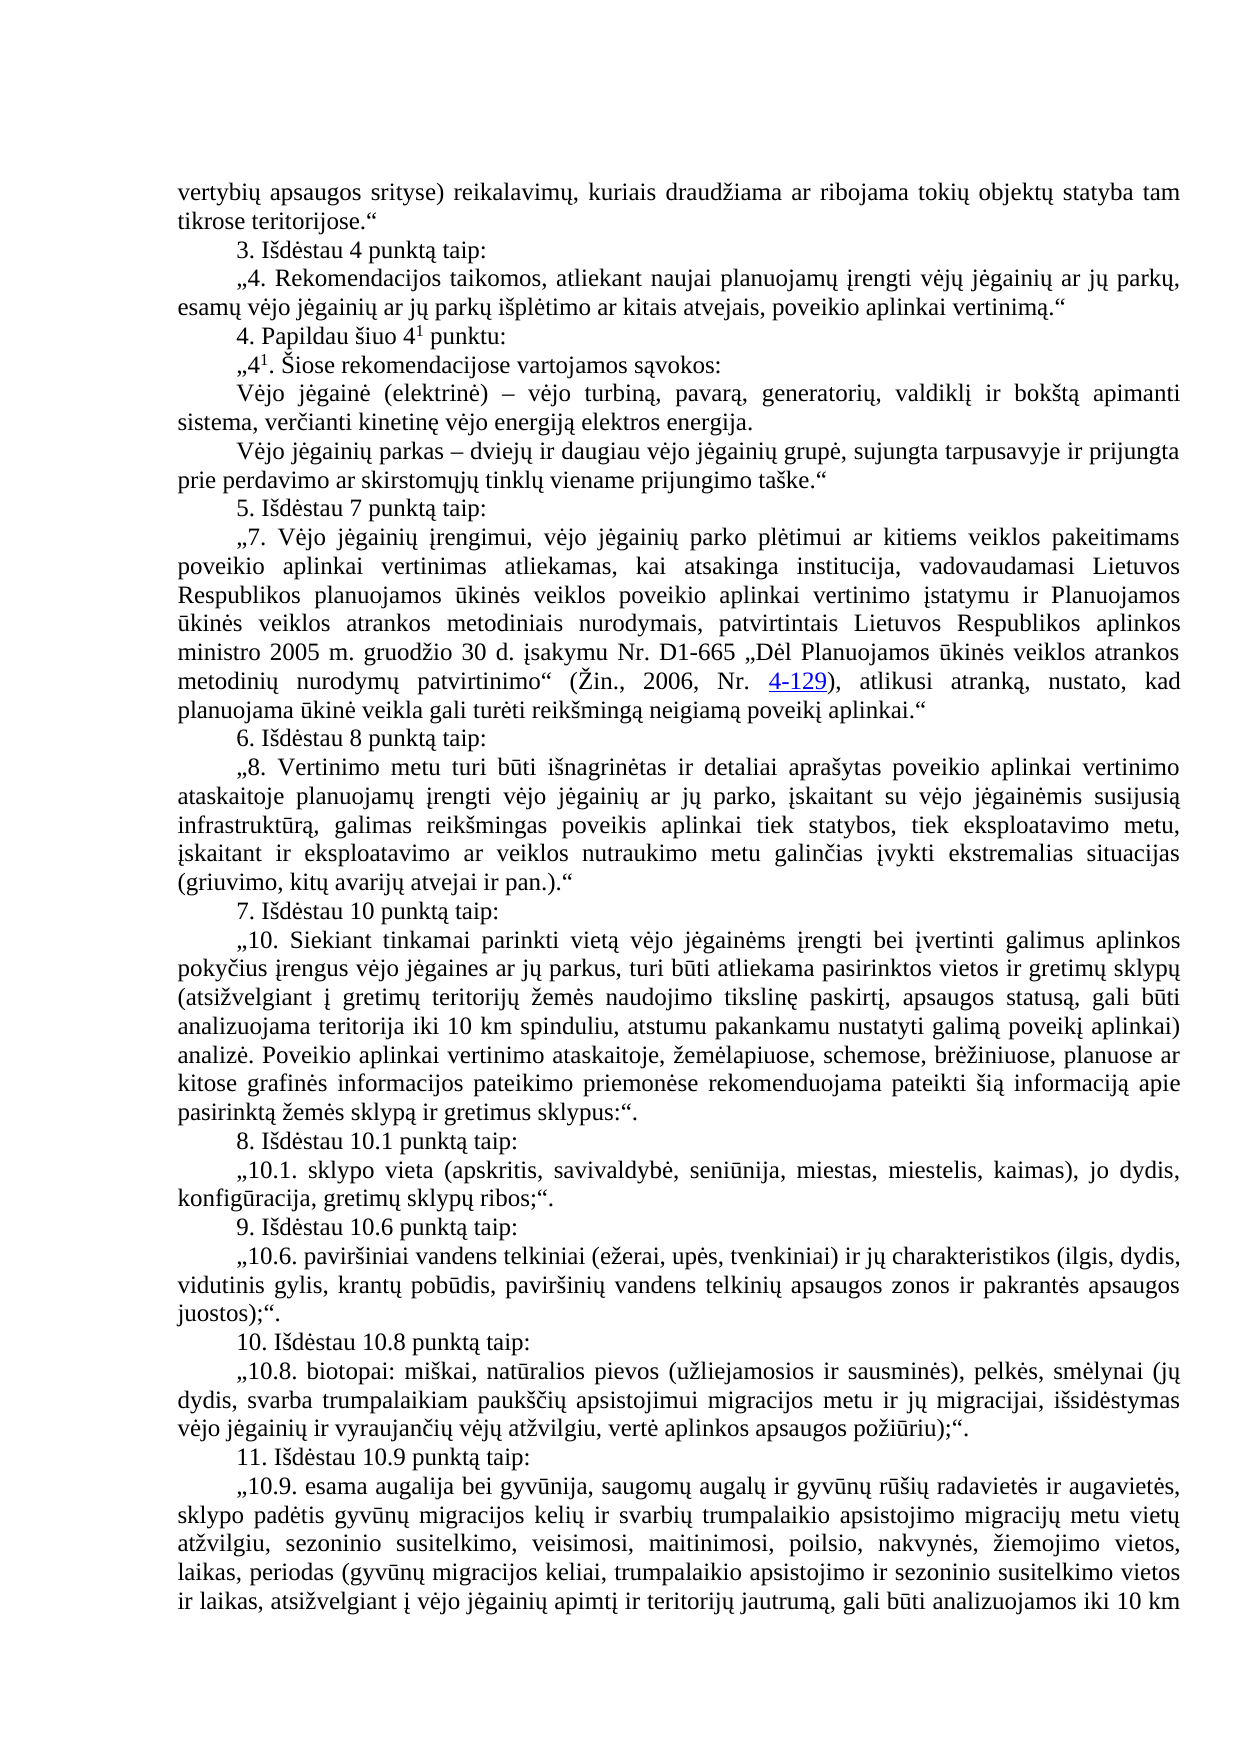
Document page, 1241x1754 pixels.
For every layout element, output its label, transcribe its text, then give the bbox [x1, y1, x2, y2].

text Vėjo jėgainių parkas – dviejų ir daugiau vėjo jėgainių grupė, sujungta tarpusavyje ir prijungta prie perdavimo ar skirstomųjų tinklų viename prijungimo taške.“ [177, 436, 1181, 493]
text „10. Siekiant tinkamai parinkti vietą vėjo jėgainėms įrengti bei įvertinti galimus aplinkos pokyčius įrengus vėjo jėgaines ar jų parkus, turi būti atliekama pasirinktos vietos ir gretimų sklypų (atsižvelgiant į gretimų teritorijų žemės naudojimo tikslinę paskirtį, apsaugos statusą, gali būti analizuojama teritorija iki 10 km spinduliu, atstumu pakankamu nustatyti galimą poveikį aplinkai) analizė. Poveikio aplinkai vertinimo ataskaitoje, žemėlapiuose, schemose, brėžiniuose, planuose ar kitose grafinės informacijos pateikimo priemonėse rekomenduojama pateikti šią informaciją apie pasirinktą žemės sklypą ir gretimus sklypus:“. [177, 925, 1181, 1126]
text „4. Rekomendacijos taikomos, atliekant naujai planuojamų įrengti vėjų jėgainių ar jų parkų, esamų vėjo jėgainių ar jų parkų išplėtimo ar kitais atvejais, poveikio aplinkai vertinimą.“ [177, 263, 1181, 321]
text 10. Išdėstau 10.8 punktą taip: [177, 1327, 1181, 1356]
text vertybių apsaugos srityse) reikalavimų, kuriais draudžiama ar ribojama tokių objektų statyba tam tikrose teritorijose.“ [177, 177, 1181, 235]
text „10.6. paviršiniai vandens telkiniai (ežerai, upės, tvenkiniai) ir jų charakteristikos (ilgis, dydis, vidutinis gylis, krantų pobūdis, paviršinių vandens telkinių apsaugos zonos ir pakrantės apsaugos juostos);“. [177, 1241, 1181, 1327]
text 9. Išdėstau 10.6 punktą taip: [177, 1212, 1181, 1241]
text 6. Išdėstau 8 punktą taip: [177, 723, 1181, 752]
text 8. Išdėstau 10.1 punktą taip: [177, 1126, 1181, 1155]
text „10.9. esama augalija bei gyvūnija, saugomų augalų ir gyvūnų rūšių radavietės ir augavietės, sklypo padėtis gyvūnų migracijos kelių ir svarbių trumpalaikio apsistojimo migracijų metu vietų atžvilgiu, sezoninio susitelkimo, veisimosi, maitinimosi, poilsio, nakvynės, žiemojimo vietos, laikas, periodas (gyvūnų migracijos keliai, trumpalaikio apsistojimo ir sezoninio susitelkimo vietos ir laikas, atsižvelgiant į vėjo jėgainių apimtį ir teritorijų jautrumą, gali būti analizuojamos iki 10 km [177, 1471, 1181, 1615]
text 4. Papildau šiuo 41 punktu: [177, 321, 1181, 350]
text „10.8. biotopai: miškai, natūralios pievos (užliejamosios ir sausminės), pelkės, smėlynai (jų dydis, svarba trumpalaikiam paukščių apsistojimui migracijos metu ir jų migracijai, išsidėstymas vėjo jėgainių ir vyraujančių vėjų atžvilgiu, vertė aplinkos apsaugos požiūriu);“. [177, 1356, 1181, 1442]
text „41. Šiose rekomendacijose vartojamos sąvokos: [177, 350, 1181, 378]
text „7. Vėjo jėgainių įrengimui, vėjo jėgainių parko plėtimui ar kitiems veiklos pakeitimams poveikio aplinkai vertinimas atliekamas, kai atsakinga institucija, vadovaudamasi Lietuvos Respublikos planuojamos ūkinės veiklos poveikio aplinkai vertinimo įstatymu ir Planuojamos ūkinės veiklos atrankos metodiniais nurodymais, patvirtintais Lietuvos Respublikos aplinkos ministro 2005 m. gruodžio 30 d. įsakymu Nr. D1-665 „Dėl Planuojamos ūkinės veiklos atrankos metodinių nurodymų patvirtinimo“ (Žin., 2006, Nr. 4-129), atlikusi atranką, nustato, kad planuojama ūkinė veikla gali turėti reikšmingą neigiamą poveikį aplinkai.“ [177, 522, 1181, 723]
text „8. Vertinimo metu turi būti išnagrinėtas ir detaliai aprašytas poveikio aplinkai vertinimo ataskaitoje planuojamų įrengti vėjo jėgainių ar jų parko, įskaitant su vėjo jėgainėmis susijusią infrastruktūrą, galimas reikšmingas poveikis aplinkai tiek statybos, tiek eksploatavimo metu, įskaitant ir eksploatavimo ar veiklos nutraukimo metu galinčias įvykti ekstremalias situacijas (griuvimo, kitų avarijų atvejai ir pan.).“ [177, 752, 1181, 896]
text Vėjo jėgainė (elektrinė) – vėjo turbiną, pavarą, generatorių, valdiklį ir bokštą apimanti sistema, verčianti kinetinę vėjo energiją elektros energija. [177, 378, 1181, 436]
text „10.1. sklypo vieta (apskritis, savivaldybė, seniūnija, miestas, miestelis, kaimas), jo dydis, konfigūracija, gretimų sklypų ribos;“. [177, 1155, 1181, 1212]
text 5. Išdėstau 7 punktą taip: [177, 493, 1181, 522]
text 11. Išdėstau 10.9 punktą taip: [177, 1442, 1181, 1471]
text 3. Išdėstau 4 punktą taip: [177, 235, 1181, 263]
text 7. Išdėstau 10 punktą taip: [177, 896, 1181, 925]
